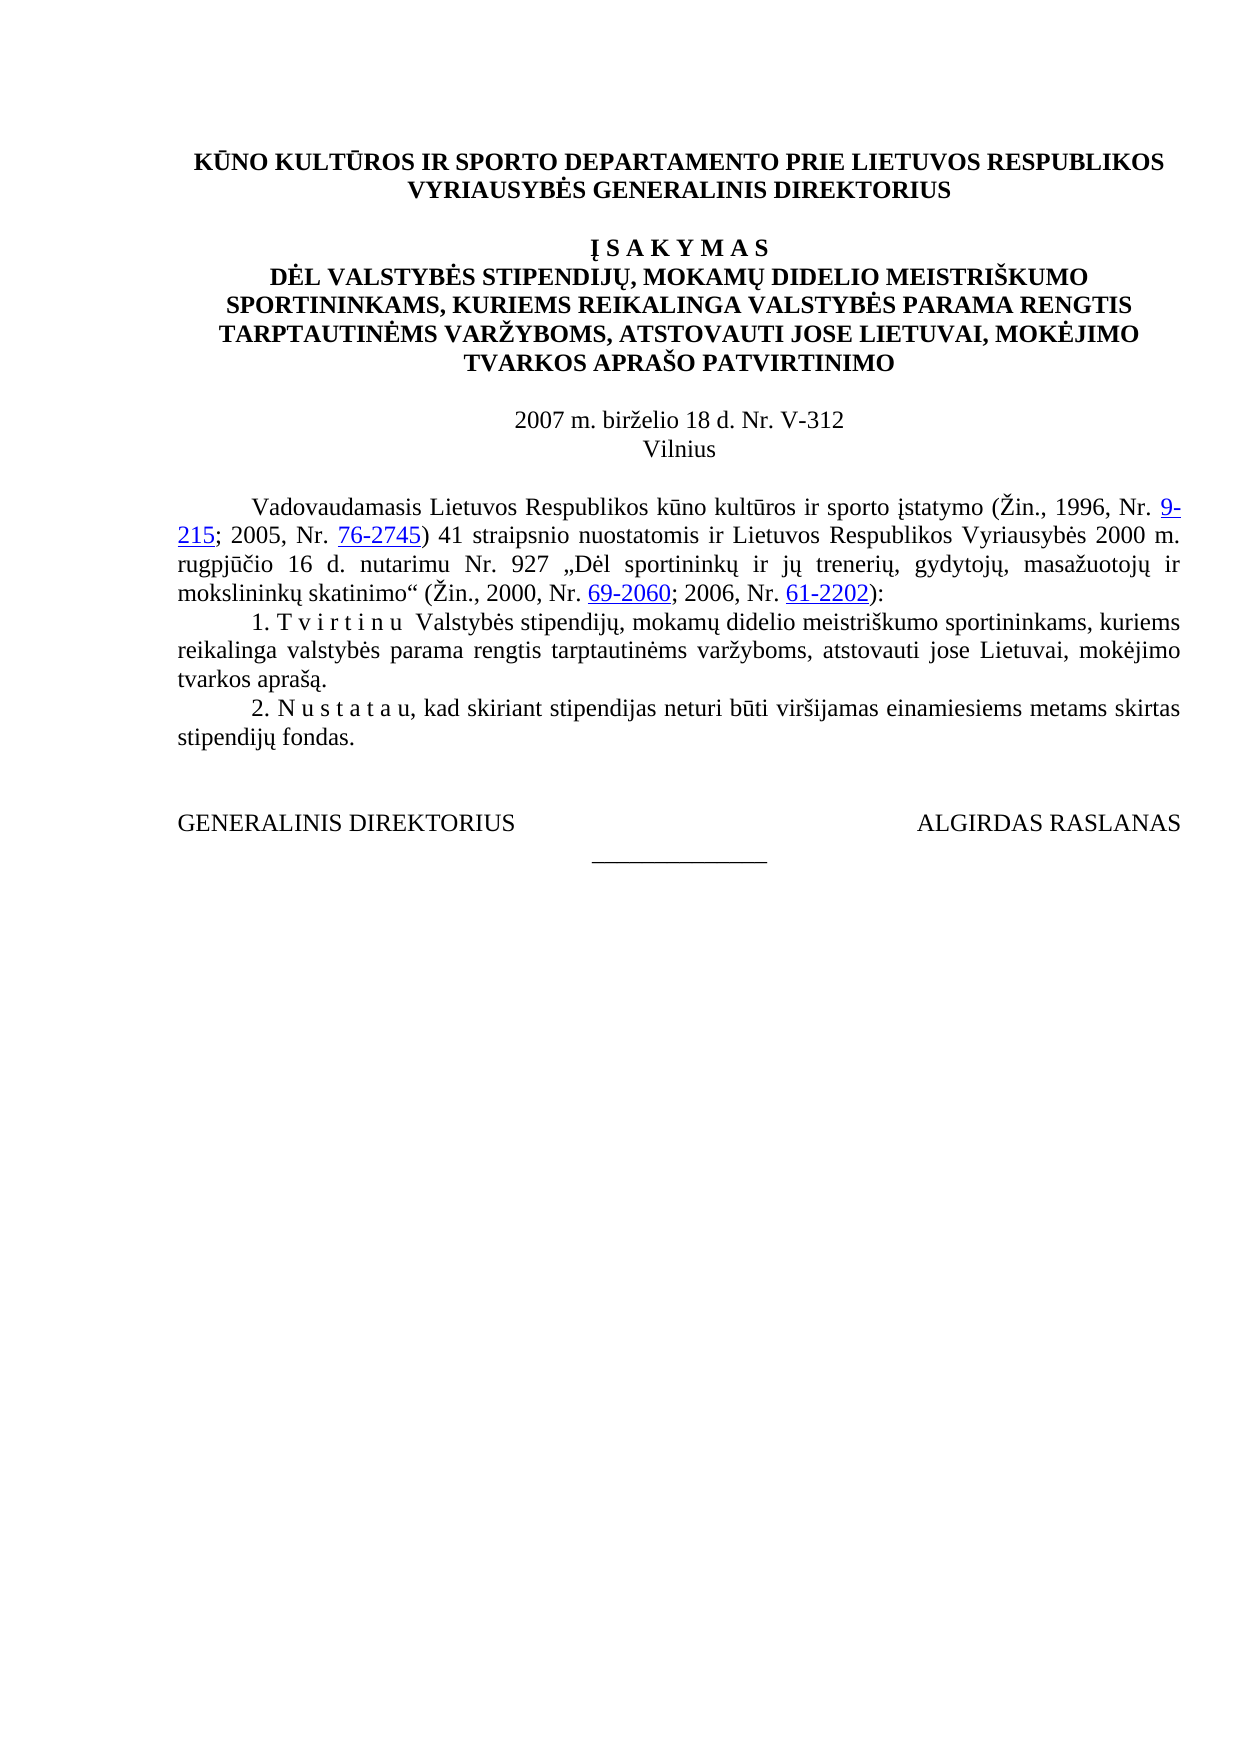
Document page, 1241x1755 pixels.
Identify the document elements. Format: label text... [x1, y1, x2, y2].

text Į S A K Y M A S [177, 233, 1181, 262]
text DĖL VALSTYBĖS STIPENDIJŲ, MOKAMŲ DIDELIO MEISTRIŠKUMO SPORTININKAMS, KURIEMS REIKALINGA VALSTYBĖS PARAMA RENGTIS TARPTAUTINĖMS VARŽYBOMS, ATSTOVAUTI JOSE LIETUVAI, MOKĖJIMO TVARKOS APRAŠO PATVIRTINIMO [177, 262, 1181, 377]
text ______________ [177, 837, 1181, 866]
text 1. Tvirtinu Valstybės stipendijų, mokamų didelio meistriškumo sportininkams, kuriems reikalinga valstybės parama rengtis tarptautinėms varžyboms, atstovauti jose Lietuvai, mokėjimo tvarkos aprašą. [177, 607, 1181, 693]
text Vilnius [177, 434, 1181, 463]
text Vadovaudamasis Lietuvos Respublikos kūno kultūros ir sporto įstatymo (Žin., 1996, Nr. 9-215; 2005, Nr. 76-2745) 41 straipsnio nuostatomis ir Lietuvos Respublikos Vyriausybės 2000 m. rugpjūčio 16 d. nutarimu Nr. 927 „Dėl sportininkų ir jų trenerių, gydytojų, masažuotojų ir mokslininkų skatinimo“ (Žin., 2000, Nr. 69-2060; 2006, Nr. 61-2202): [177, 492, 1181, 607]
text 2. Nustatau, kad skiriant stipendijas neturi būti viršijamas einamiesiems metams skirtas stipendijų fondas. [177, 693, 1181, 751]
text 2007 m. birželio 18 d. Nr. V-312 [177, 406, 1181, 434]
text KŪNO KULTŪROS IR SPORTO DEPARTAMENTO PRIE LIETUVOS RESPUBLIKOS VYRIAUSYBĖS GENERALINIS DIREKTORIUS [177, 147, 1181, 204]
text GENERALINIS DIREKTORIUS ALGIRDAS RASLANAS [177, 808, 1181, 837]
